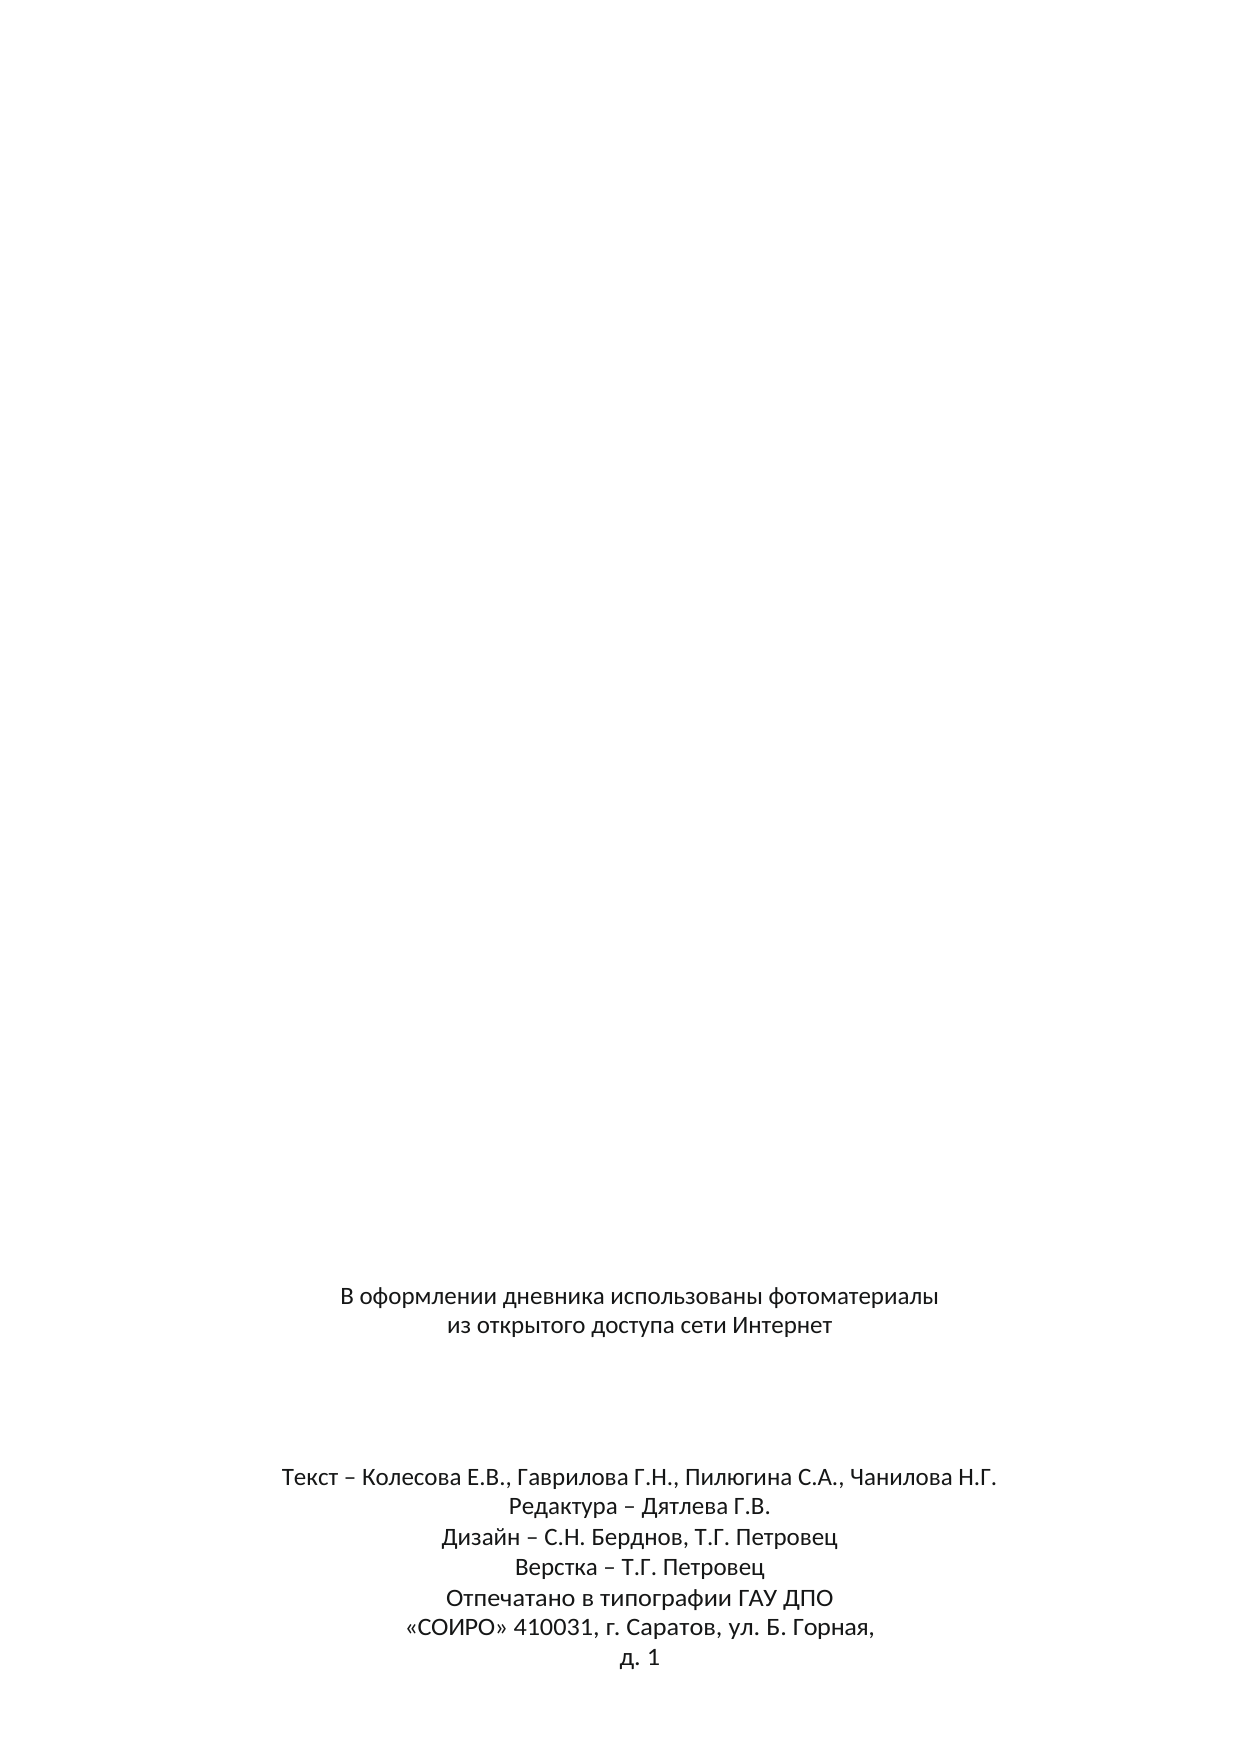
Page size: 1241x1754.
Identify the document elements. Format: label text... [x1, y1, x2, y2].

text Дизайн – С.Н. Берднов, Т.Г. Петровец Верстка – Т.Г. Петровец [440, 1521, 839, 1581]
text Текст – Колесова Е.В., Гаврилова Г.Н., Пилюгина С.А., Чанилова Н.Г. Редактура – Дятлева Г.В. [281, 1461, 998, 1521]
text В оформлении дневника использованы фотоматериалы из открытого доступа сети Интернет [338, 1280, 941, 1340]
text Отпечатано в типографии ГАУ ДПО «СОИРО» 410031, г. Саратов, ул. Б. Горная, д. 1 [398, 1582, 881, 1672]
